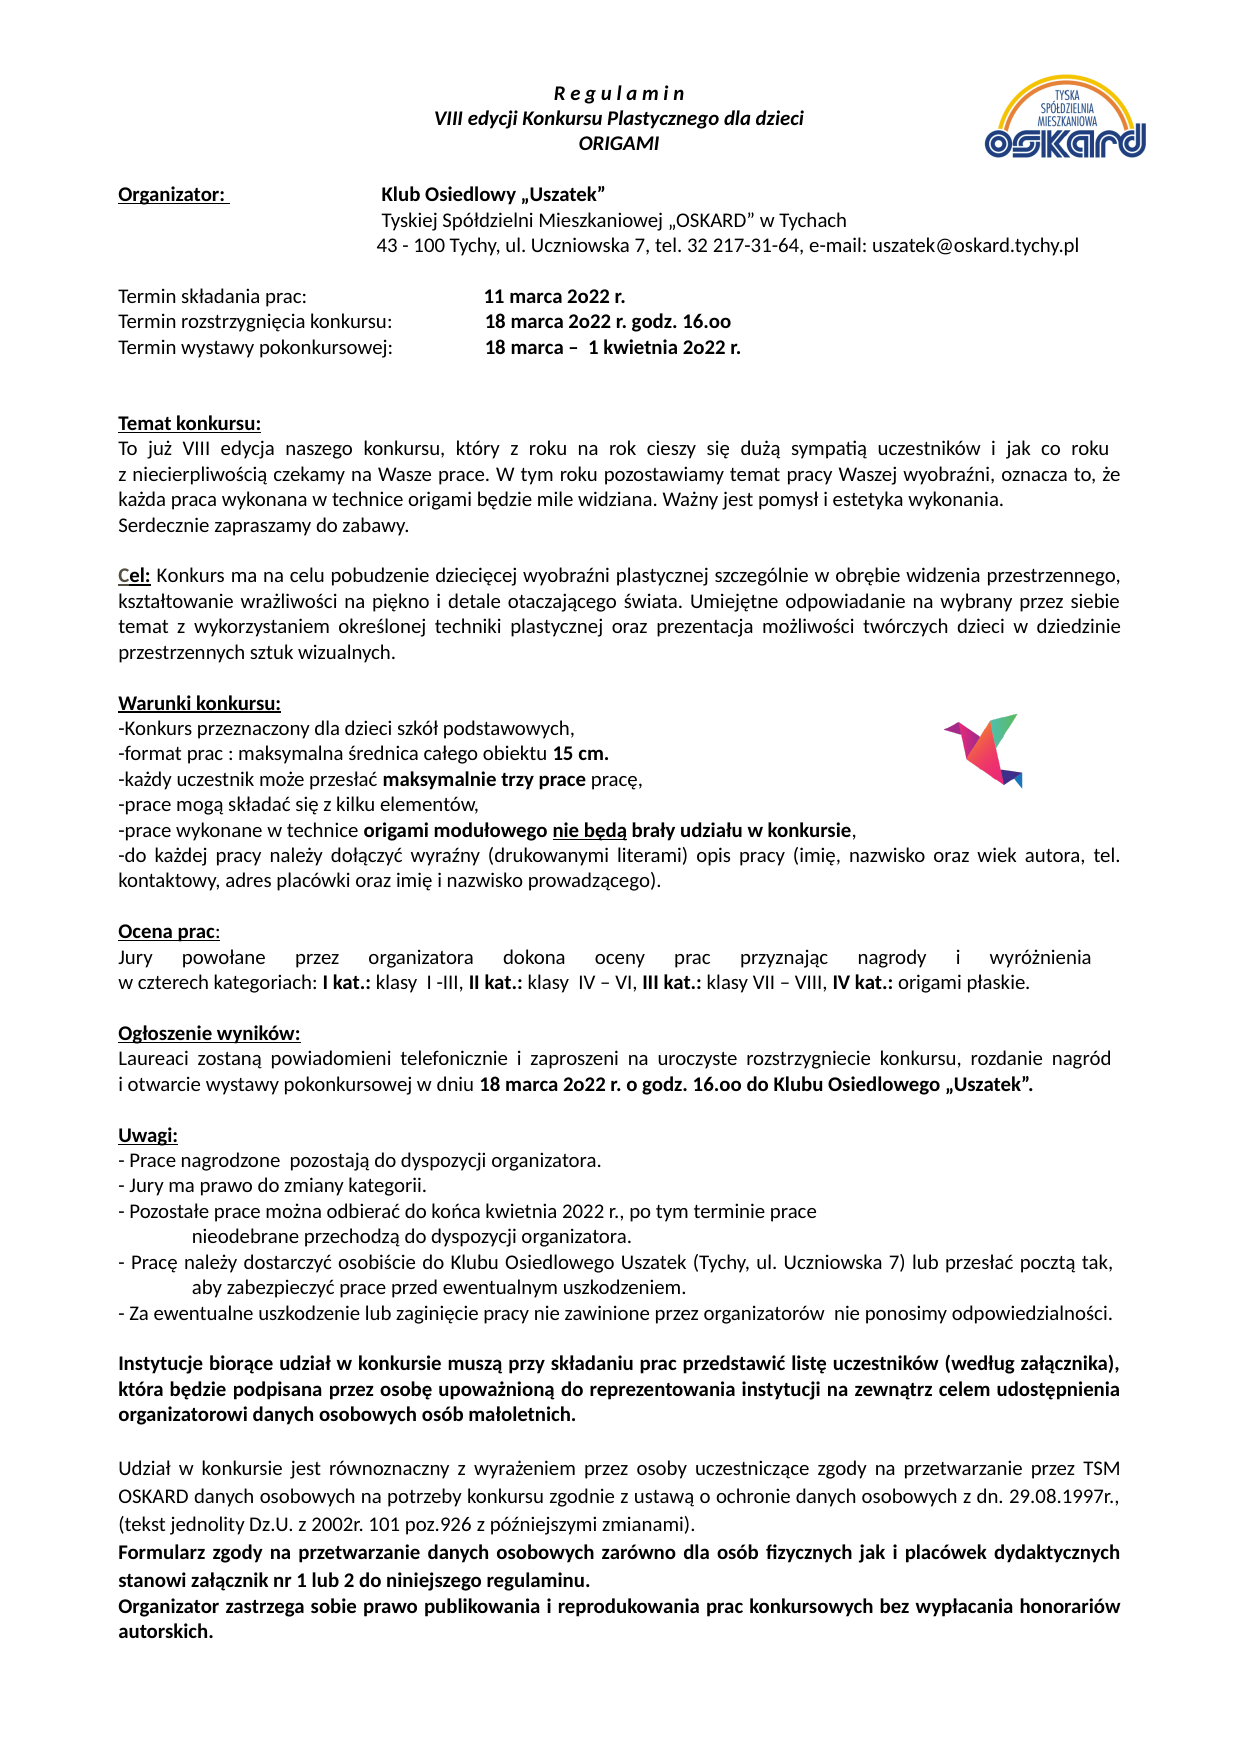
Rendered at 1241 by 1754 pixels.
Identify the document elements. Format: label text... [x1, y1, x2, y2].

picture [980, 69, 1150, 162]
text -prace wykonane w technice origami modułowego nie będą brały udziału w konkursie, [118, 817, 1122, 842]
text Termin składania prac: 11 marca 2o22 r. [118, 283, 1122, 308]
text Termin wystawy pokonkursowej: 18 marca – 1 kwietnia 2o22 r. [118, 334, 1122, 359]
text VIII edycji Konkursu Plastycznego dla dzieci [118, 105, 980, 131]
text -do każdej pracy należy dołączyć wyraźny (drukowanymi literami) opis pracy (imię, nazwisko oraz wiek autora, tel. kontaktowy, adres placówki oraz imię i nazwisko prowadzącego). [118, 842, 1122, 893]
text Organizator zastrzega sobie prawo publikowania i reprodukowania prac konkursowych bez wypłacania honorariów autorskich. [118, 1593, 1122, 1644]
text Serdecznie zapraszamy do zabawy. [118, 512, 1122, 537]
text Warunki konkursu: [118, 690, 908, 715]
text - Pracę należy dostarczyć osobiście do Klubu Osiedlowego Uszatek (Tychy, ul. Uczniowska 7) lub przesłać pocztą tak, aby zabezpieczyć prace przed ewentualnym uszkodzeniem. [118, 1249, 1122, 1300]
text Uwagi: [118, 1122, 1122, 1147]
text [1064, 741, 1122, 766]
text Organizator: Klub Osiedlowy „Uszatek” [118, 181, 1122, 207]
text To już VIII edycja naszego konkursu, który z roku na rok cieszy się dużą sympatią uczestników i jak co roku z niecierpliwością czekamy na Wasze prace. W tym roku pozostawiamy temat pracy Waszej wyobraźni, oznacza to, że każda praca wykonana w technice origami będzie mile widziana. Ważny jest pomysł i estetyka wykonania. [118, 436, 1122, 512]
text ORIGAMI [118, 131, 980, 156]
text R e g u l a m i n [118, 80, 980, 105]
text Ogłoszenie wyników: [118, 1020, 1122, 1046]
text [1064, 766, 1122, 791]
text Instytucje biorące udział w konkursie muszą przy składaniu prac przedstawić listę uczestników (według załącznika), która będzie podpisana przez osobę upoważnioną do reprezentowania instytucji na zewnątrz celem udostępnienia organizatorowi danych osobowych osób małoletnich. [118, 1351, 1122, 1427]
text -każdy uczestnik może przesłać maksymalnie trzy prace pracę, [118, 766, 908, 791]
text - Jury ma prawo do zmiany kategorii. [118, 1173, 1122, 1198]
text Jury powołane przez organizatora dokona oceny prac przyznając nagrody i wyróżnienia w czterech kategoriach: I kat.: klasy I -III, II kat.: klasy IV – VI, III kat.: klasy VII – VIII, IV kat.: origami płaskie. [118, 944, 1122, 995]
text Laureaci zostaną powiadomieni telefonicznie i zaproszeni na uroczyste rozstrzygniecie konkursu, rozdanie nagród i otwarcie wystawy pokonkursowej w dniu 18 marca 2o22 r. o godz. 16.oo do Klubu Osiedlowego „Uszatek”. [118, 1046, 1122, 1096]
text - Prace nagrodzone pozostają do dyspozycji organizatora. [118, 1147, 1122, 1173]
text Temat konkursu: [118, 410, 1122, 436]
text -Konkurs przeznaczony dla dzieci szkół podstawowych, [118, 715, 908, 741]
text [1064, 715, 1122, 741]
text Udział w konkursie jest równoznaczny z wyrażeniem przez osoby uczestniczące zgody na przetwarzanie przez TSM OSKARD danych osobowych na potrzeby konkursu zgodnie z ustawą o ochronie danych osobowych z dn. 29.08.1997r., (tekst jednolity Dz.U. z 2002r. 101 poz.926 z późniejszymi zmianami). [118, 1452, 1122, 1537]
text - Za ewentualne uszkodzenie lub zaginięcie pracy nie zawinione przez organizatorów nie ponosimy odpowiedzialności. [118, 1300, 1122, 1325]
text 43 - 100 Tychy, ul. Uczniowska 7, tel. 32 217-31-64, e-mail: uszatek@oskard.tychy.pl [118, 232, 1122, 258]
text Cel: Konkurs ma na celu pobudzenie dziecięcej wyobraźni plastycznej szczególnie w obrębie widzenia przestrzennego, kształtowanie wrażliwości na piękno i detale otaczającego świata. Umiejętne odpowiadanie na wybrany przez siebie temat z wykorzystaniem określonej techniki plastycznej oraz prezentacja możliwości twórczych dzieci w dziedzinie przestrzennych sztuk wizualnych. [118, 563, 1122, 664]
picture [908, 687, 1064, 811]
text - Pozostałe prace można odbierać do końca kwietnia 2022 r., po tym terminie prace [118, 1198, 1122, 1223]
text -format prac : maksymalna średnica całego obiektu 15 cm. [118, 741, 908, 766]
text Formularz zgody na przetwarzanie danych osobowych zarówno dla osób fizycznych jak i placówek dydaktycznych stanowi załącznik nr 1 lub 2 do niniejszego regulaminu. [118, 1537, 1122, 1593]
text -prace mogą składać się z kilku elementów, [118, 791, 1122, 817]
text Ocena prac: [118, 918, 1122, 944]
text [1064, 690, 1122, 715]
text nieodebrane przechodzą do dyspozycji organizatora. [118, 1223, 1122, 1249]
text Termin rozstrzygnięcia konkursu: 18 marca 2o22 r. godz. 16.oo [118, 308, 1122, 334]
text Tyskiej Spółdzielni Mieszkaniowej „OSKARD” w Tychach [118, 207, 1122, 232]
